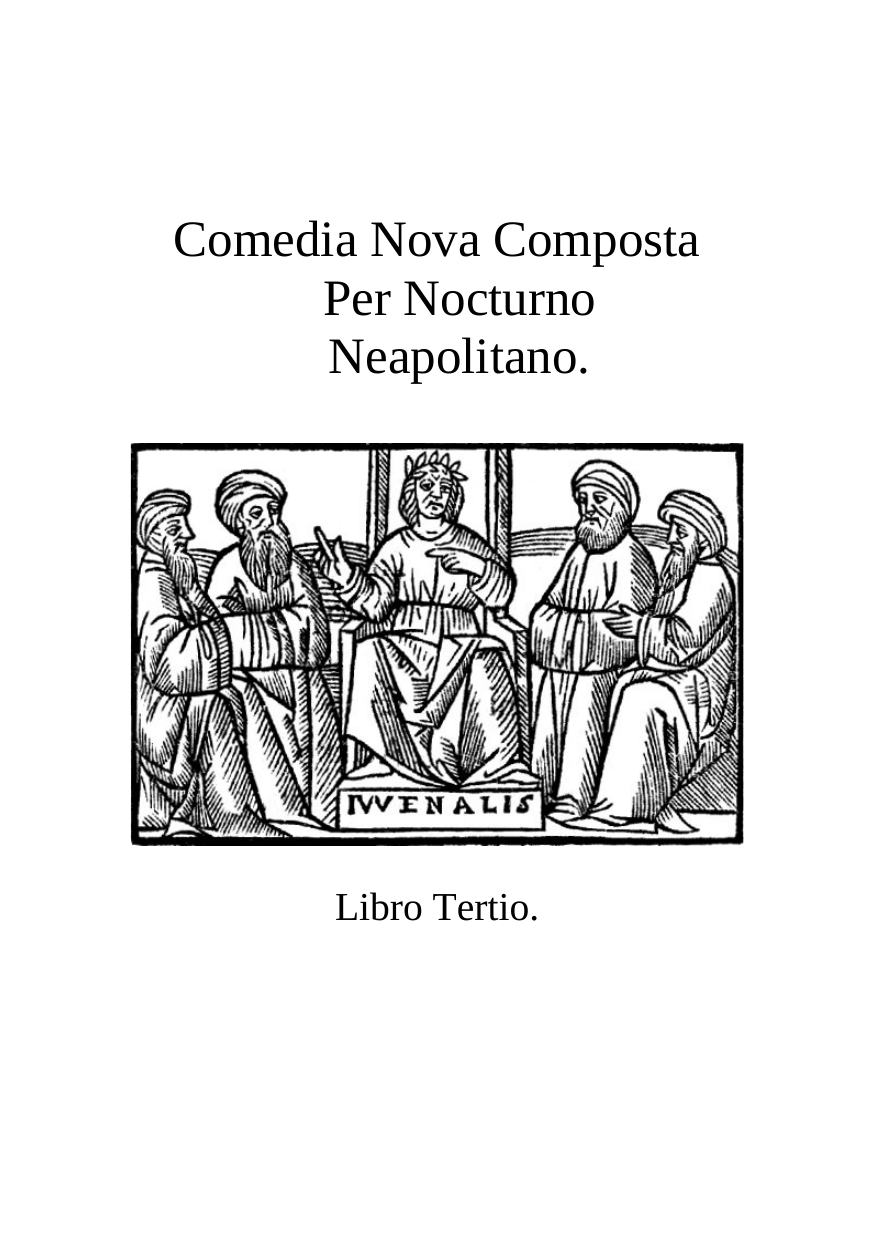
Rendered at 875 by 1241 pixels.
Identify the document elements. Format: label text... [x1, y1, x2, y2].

subtitle Comedia Nova Composta Per Nocturno Neapolitano. [106, 209, 768, 385]
text Libro Tertio. [106, 884, 768, 929]
picture [130, 443, 744, 846]
